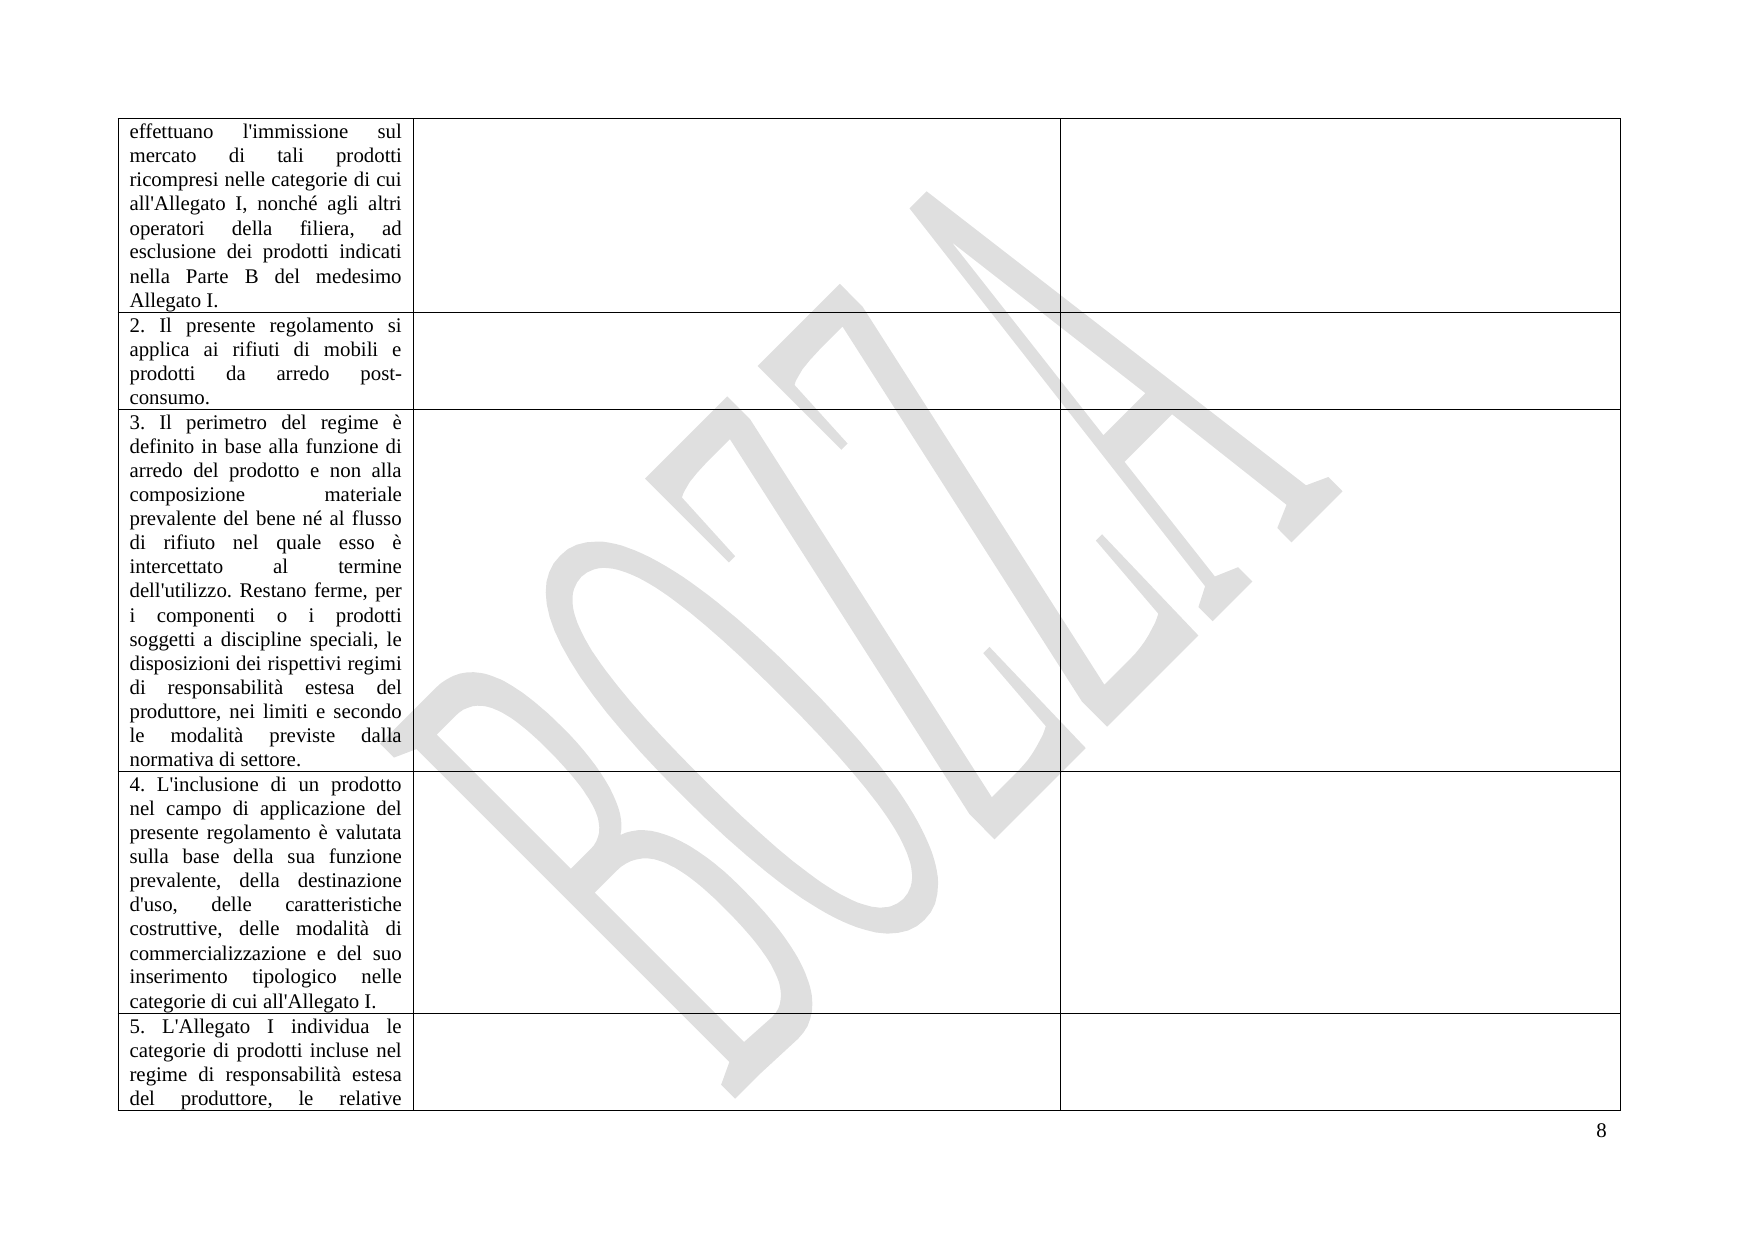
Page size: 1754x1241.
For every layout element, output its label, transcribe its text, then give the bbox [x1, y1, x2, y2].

table_cell [1085, 410, 1127, 434]
table_cell [1061, 772, 1620, 1013]
table_cell [438, 706, 566, 771]
table_cell [742, 410, 1060, 771]
table_cell [1621, 312, 1625, 409]
table_cell [601, 772, 1060, 1013]
table_cell [1061, 1014, 1620, 1110]
table_cell [414, 119, 1060, 312]
table_cell 5. L'Allegato I individua le categorie di prodotti incluse nel regime di responsabilità estesa del produttore, le relative [119, 1014, 413, 1110]
table_cell [414, 410, 941, 771]
table_cell [718, 1014, 773, 1041]
table_cell [1061, 119, 1620, 312]
table_cell [414, 750, 437, 771]
table_cell [414, 772, 679, 1013]
table_cell [795, 328, 894, 409]
table_cell [414, 1014, 1060, 1110]
table_cell [930, 410, 1060, 613]
table_cell [868, 313, 1060, 409]
table_cell [698, 772, 912, 907]
table_cell effettuano l'immissione sul mercato di tali prodotti ricompresi nelle categorie di cui all'Allegato I, nonché agli altri operatori della filiera, ad esclusione dei prodotti indicati nella Parte B del medesimo Allegato I. [119, 119, 413, 312]
table_cell [476, 772, 599, 867]
table_cell [1061, 410, 1620, 771]
table_cell [977, 772, 1016, 796]
table_cell [1621, 1013, 1625, 1110]
table_cell [573, 568, 850, 771]
table_cell [1085, 313, 1620, 409]
table_cell [596, 859, 780, 1013]
table_cell 3. Il perimetro del regime è definito in base alla funzione di arredo del prodotto e non alla composizione materiale prevalente del bene né al flusso di rifiuto nel quale esso è intercettato al termine dell'utilizzo. Restano ferme, per i componenti o i prodotti soggetti a discipline speciali, le disposizioni dei rispettivi regimi di responsabilità estesa del produttore, nei limiti e secondo le modalità previste dalla normativa di settore. [119, 410, 413, 771]
table_cell [958, 248, 1039, 312]
table_cell [1009, 313, 1060, 378]
table_cell [1061, 329, 1144, 409]
table_cell [1621, 118, 1625, 312]
table_cell 2. Il presente regolamento si applica ai rifiuti di mobili e prodotti da arredo post-consumo. [119, 313, 413, 409]
table_cell [1621, 409, 1625, 771]
table_cell [414, 313, 809, 409]
table_cell 4. L'inclusione di un prodotto nel campo di applicazione del presente regolamento è valutata sulla base della sua funzione prevalente, della destinazione d'uso, delle caratteristiche costruttive, delle modalità di commercializzazione e del suo inserimento tipologico nelle categorie di cui all'Allegato I. [119, 772, 413, 1013]
table_cell [1621, 771, 1625, 1013]
